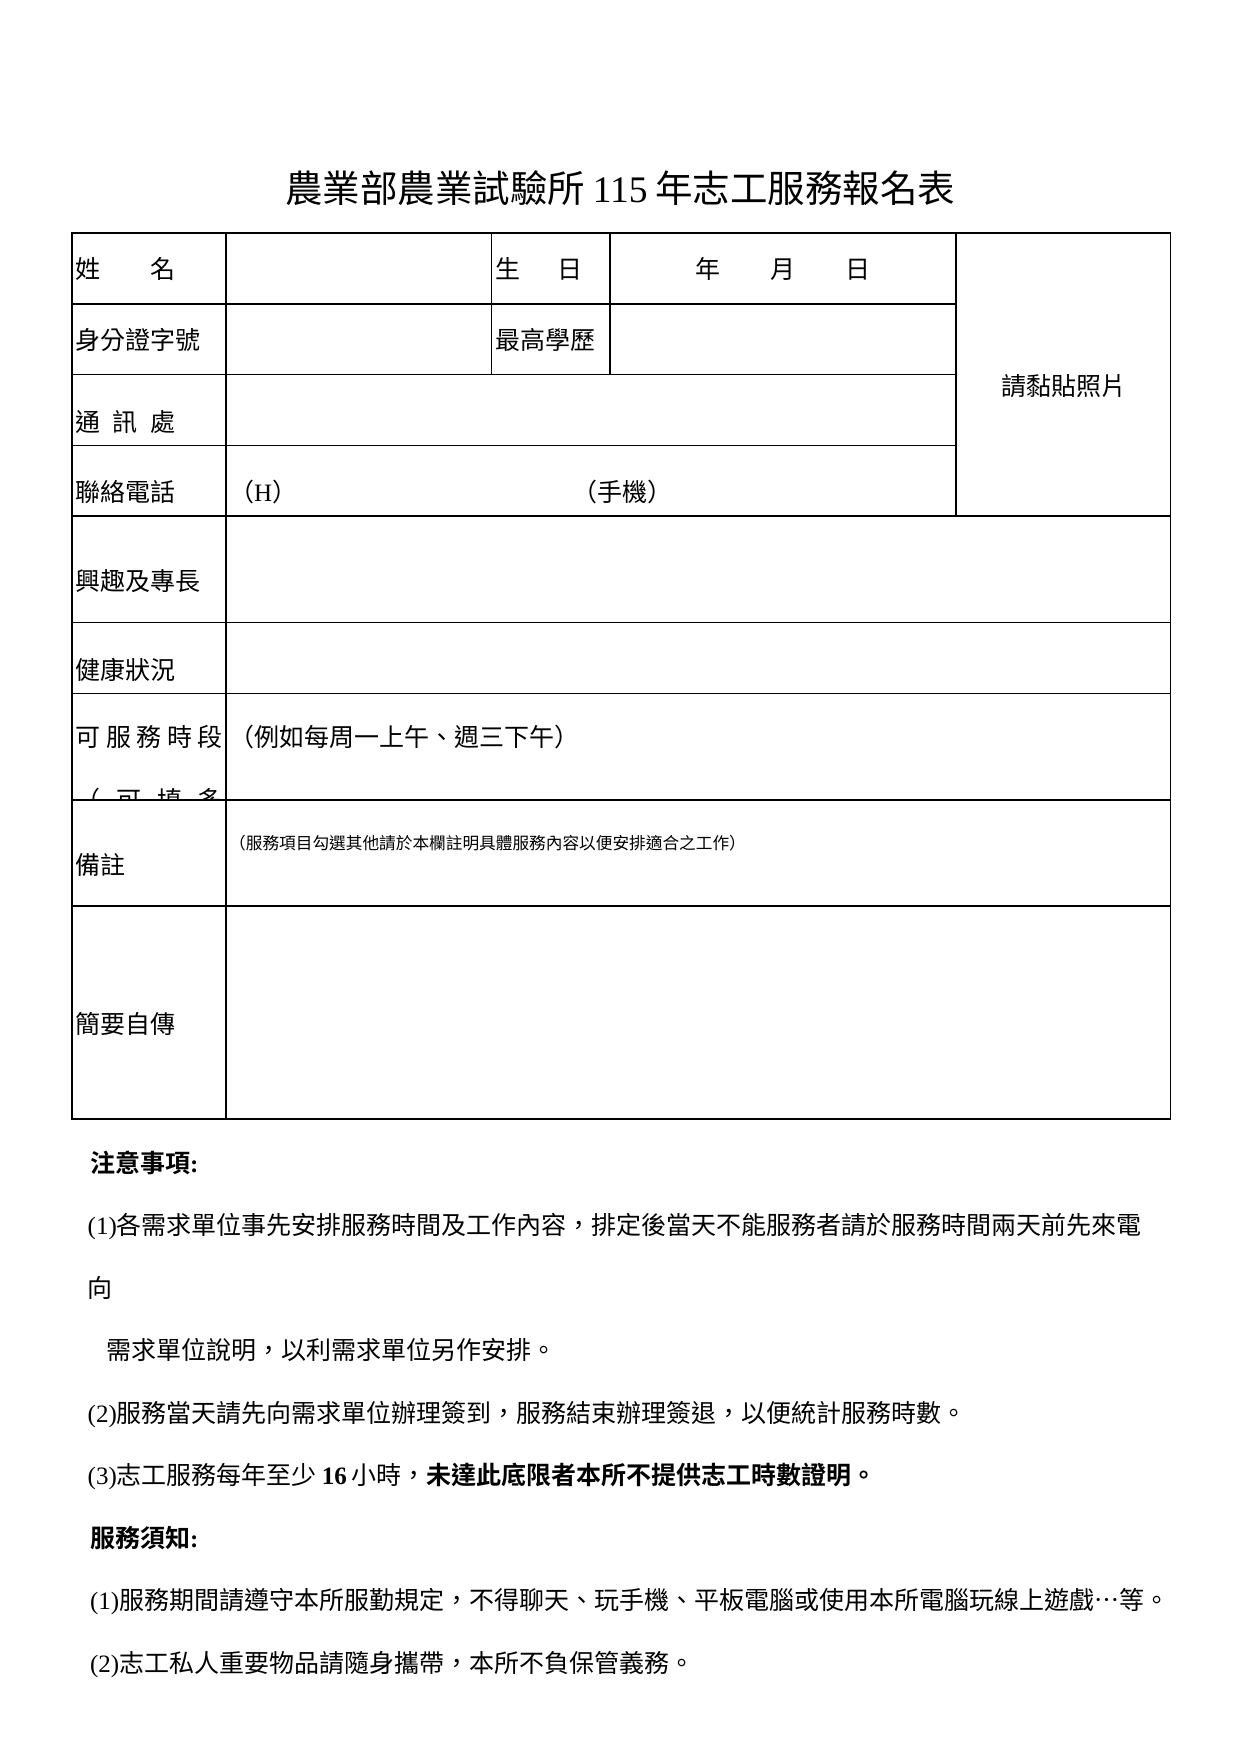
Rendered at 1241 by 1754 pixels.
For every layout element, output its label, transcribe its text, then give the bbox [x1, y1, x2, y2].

table_cell （H） （手機） [227, 446, 955, 515]
text 注意事項: [90, 1120, 1165, 1182]
text (2)志工私人重要物品請隨身攜帶，本所不負保管義務。 [90, 1620, 1165, 1682]
table_header 生 日 [492, 234, 609, 303]
table_cell [611, 305, 955, 374]
table_cell 可服務時段（可填多筆） [73, 694, 225, 799]
table_cell 簡要自傳 [73, 907, 225, 1118]
table_header 請黏貼照片 [957, 234, 1170, 515]
table_cell 通 訊 處 [73, 375, 225, 444]
table_cell [227, 375, 955, 444]
text (2)服務當天請先向需求單位辦理簽到，服務結束辦理簽退，以便統計服務時數。 [87, 1370, 1165, 1432]
text (1)各需求單位事先安排服務時間及工作內容，排定後當天不能服務者請於服務時間兩天前先來電向 [87, 1182, 1165, 1307]
table_cell [227, 907, 1170, 1118]
table_header 姓 名 [73, 234, 225, 303]
text (1)服務期間請遵守本所服勤規定，不得聊天、玩手機、平板電腦或使用本所電腦玩線上遊戲…等。 [90, 1557, 1165, 1620]
table_cell 最高學歷 [492, 305, 609, 374]
table_cell （例如每周一上午、週三下午） [227, 694, 1170, 799]
table_cell [227, 517, 1170, 622]
table_cell （服務項目勾選其他請於本欄註明具體服務內容以便安排適合之工作） [227, 801, 1170, 905]
text 需求單位說明，以利需求單位另作安排。 [87, 1307, 1165, 1370]
text 農業部農業試驗所115年志工服務報名表 [75, 159, 1165, 213]
table_cell 健康狀況 [73, 623, 225, 692]
table_cell [227, 623, 1170, 692]
table_cell 興趣及專長 [73, 517, 225, 622]
table_header [227, 234, 491, 303]
text (3)志工服務每年至少16小時，未達此底限者本所不提供志工時數證明。 [87, 1432, 1165, 1495]
table_cell 備註 [73, 801, 225, 905]
table_header 年 月 日 [611, 234, 955, 303]
text 服務須知: [90, 1495, 1165, 1557]
table_cell 聯絡電話 [73, 446, 225, 515]
table_cell [227, 305, 491, 374]
table_cell 身分證字號 [73, 305, 225, 374]
